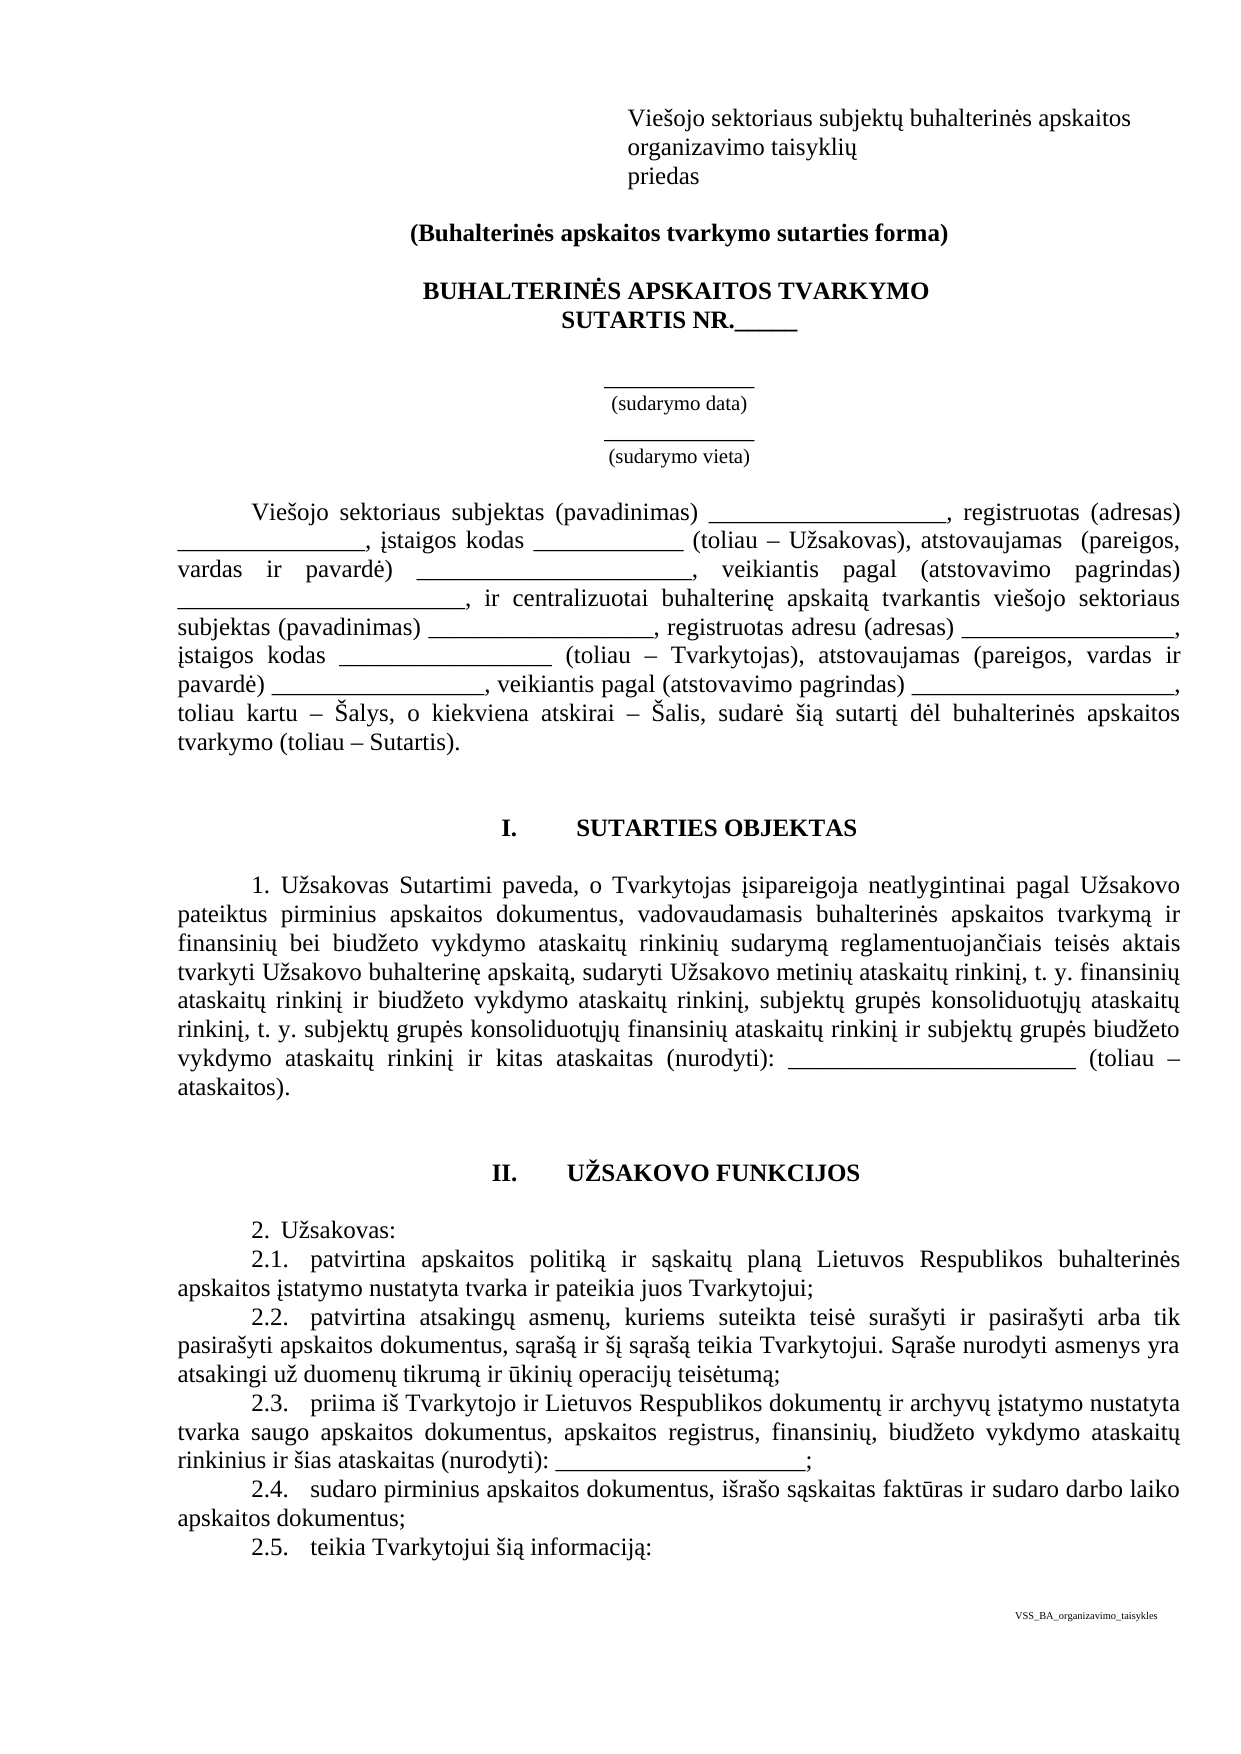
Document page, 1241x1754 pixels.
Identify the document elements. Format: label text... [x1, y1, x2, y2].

text priedas [177, 161, 1181, 190]
text 2.1. patvirtina apskaitos politiką ir sąskaitų planą Lietuvos Respublikos buhalterinės apskaitos įstatymo nustatyta tvarka ir pateikia juos Tvarkytojui; [177, 1244, 1181, 1302]
text 2.2. patvirtina atsakingų asmenų, kuriems suteikta teisė surašyti ir pasirašyti arba tik pasirašyti apskaitos dokumentus, sąrašą ir šį sąrašą teikia Tvarkytojui. Sąraše nurodyti asmenys yra atsakingi už duomenų tikrumą ir ūkinių operacijų teisėtumą; [177, 1302, 1181, 1388]
text II. UŽSAKOVO FUNKCIJOS [177, 1158, 1181, 1187]
text 2.4. sudaro pirminius apskaitos dokumentus, išrašo sąskaitas faktūras ir sudaro darbo laiko apskaitos dokumentus; [177, 1474, 1181, 1532]
text Viešojo sektoriaus subjektų buhalterinės apskaitos [177, 103, 1181, 132]
text BUHALTERINĖS APSKAITOS TVARKYMO [177, 276, 1181, 305]
text organizavimo taisyklių [177, 132, 1181, 161]
text 2.5. teikia Tvarkytojui šią informaciją: [177, 1532, 1181, 1560]
text 2. Užsakovas: [177, 1215, 1181, 1244]
text (Buhalterinės apskaitos tvarkymo sutarties forma) [177, 218, 1181, 247]
text (sudarymo data) [177, 391, 1181, 415]
text ____________ [177, 415, 1181, 444]
text ____________ [177, 362, 1181, 391]
text (sudarymo vieta) [177, 444, 1181, 468]
text SUTARTIS NR._____ [177, 305, 1181, 333]
text 2.3. priima iš Tvarkytojo ir Lietuvos Respublikos dokumentų ir archyvų įstatymo nustatyta tvarka saugo apskaitos dokumentus, apskaitos registrus, finansinių, biudžeto vykdymo ataskaitų rinkinius ir šias ataskaitas (nurodyti): ____________________; [177, 1388, 1181, 1474]
text Viešojo sektoriaus subjektas (pavadinimas) ___________________, registruotas (adresas) _______________, įstaigos kodas ____________ (toliau – Užsakovas), atstovaujamas (pareigos, vardas ir pavardė) ______________________, veikiantis pagal (atstovavimo pagrindas) _______________________, ir centralizuotai buhalterinę apskaitą tvarkantis viešojo sektoriaus subjektas (pavadinimas) __________________, registruotas adresu (adresas) _________________, įstaigos kodas _________________ (toliau – Tvarkytojas), atstovaujamas (pareigos, vardas ir pavardė) _________________, veikiantis pagal (atstovavimo pagrindas) _____________________, toliau kartu – Šalys, o kiekviena atskirai – Šalis, sudarė šią sutartį dėl buhalterinės apskaitos tvarkymo (toliau – Sutartis). [177, 497, 1181, 755]
text I. SUTARTIES OBJEKTAS [177, 813, 1181, 842]
text 1. Užsakovas Sutartimi paveda, o Tvarkytojas įsipareigoja neatlygintinai pagal Užsakovo pateiktus pirminius apskaitos dokumentus, vadovaudamasis buhalterinės apskaitos tvarkymą ir finansinių bei biudžeto vykdymo ataskaitų rinkinių sudarymą reglamentuojančiais teisės aktais tvarkyti Užsakovo buhalterinę apskaitą, sudaryti Užsakovo metinių ataskaitų rinkinį, t. y. finansinių ataskaitų rinkinį ir biudžeto vykdymo ataskaitų rinkinį, subjektų grupės konsoliduotųjų ataskaitų rinkinį, t. y. subjektų grupės konsoliduotųjų finansinių ataskaitų rinkinį ir subjektų grupės biudžeto vykdymo ataskaitų rinkinį ir kitas ataskaitas (nurodyti): _______________________ (toliau – ataskaitos). [177, 870, 1181, 1100]
